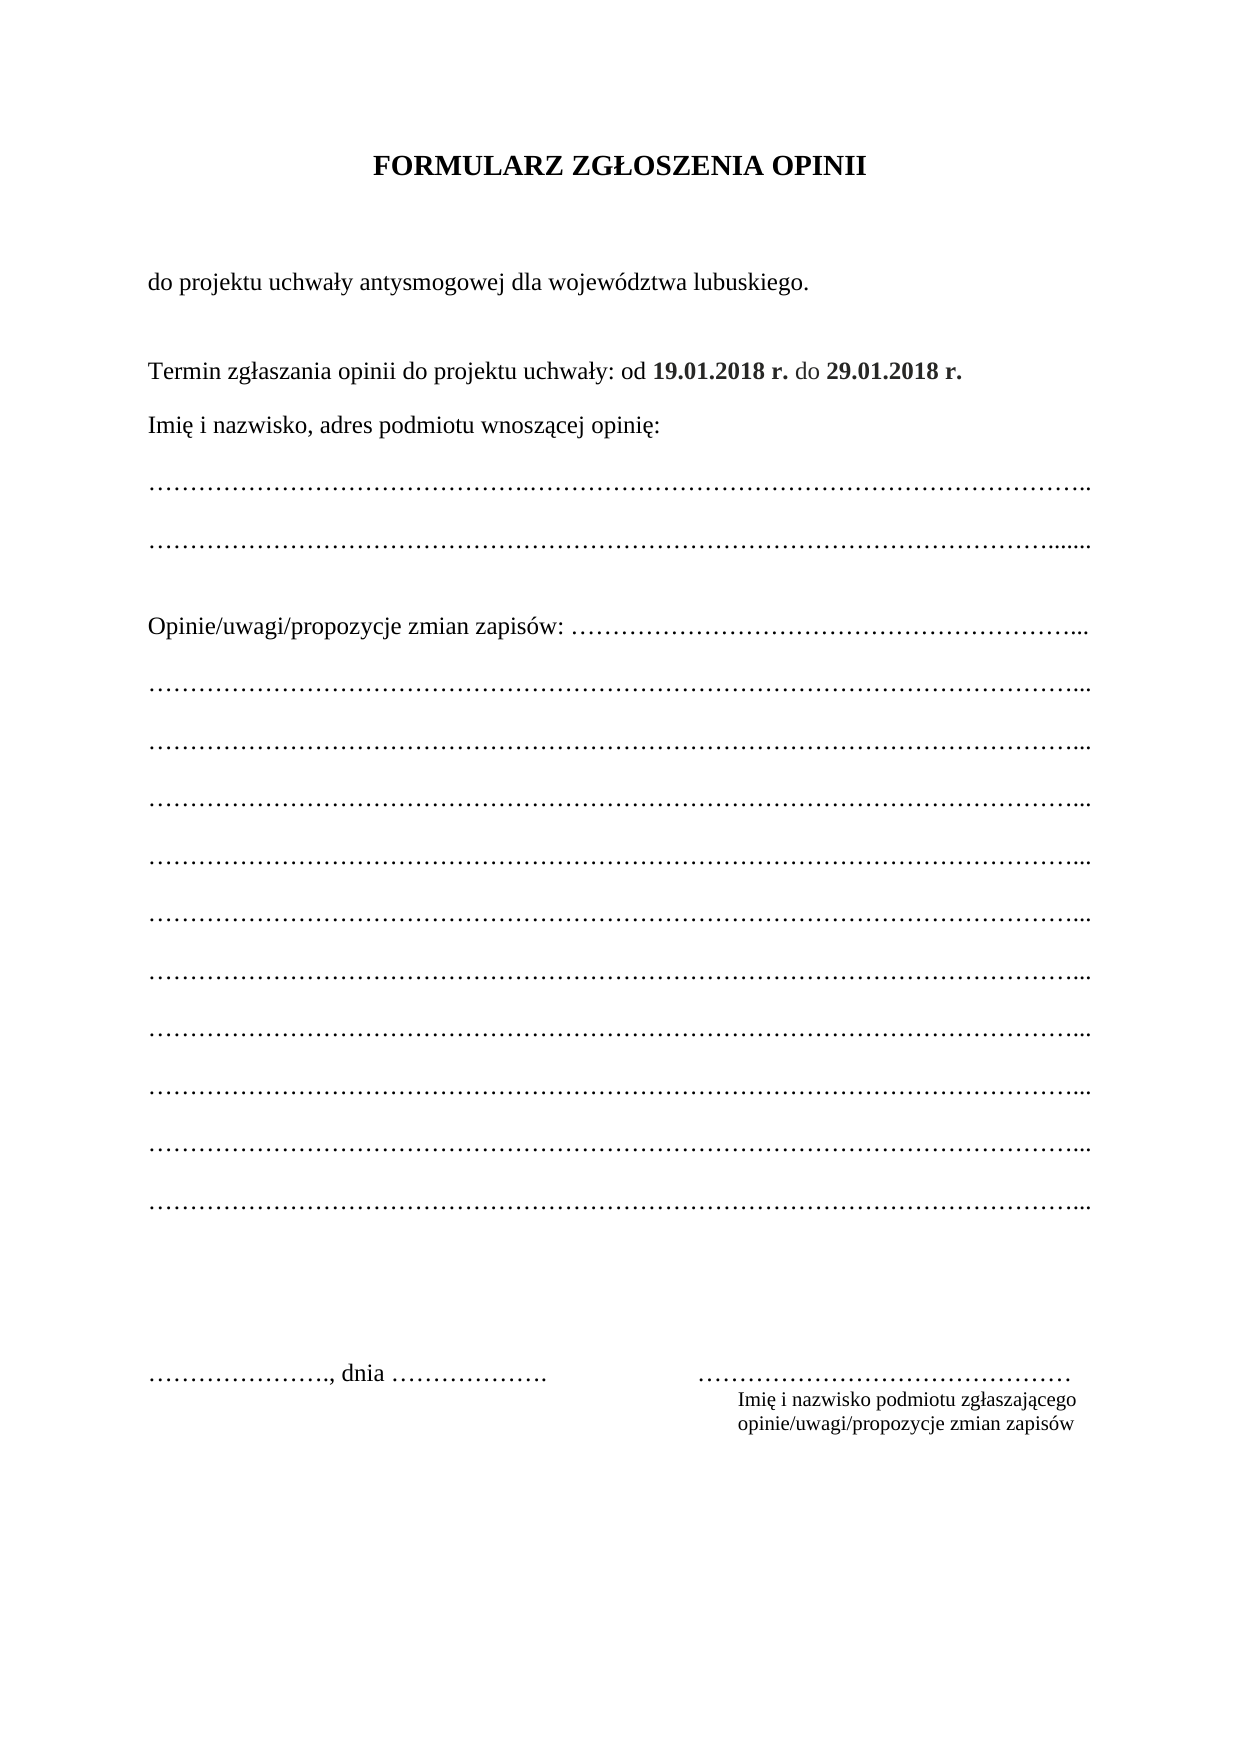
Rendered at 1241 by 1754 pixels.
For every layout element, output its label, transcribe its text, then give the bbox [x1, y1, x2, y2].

text …………………………………………………………………………………………………... [148, 898, 1093, 927]
text Imię i nazwisko podmiotu zgłaszającego opinie/uwagi/propozycje zmian zapisów [738, 1387, 1093, 1435]
text …………………………………………………………………………………………………... [148, 841, 1093, 870]
text ……………………………………….………………………………………………………….. [148, 467, 1093, 496]
text …………………………………………………………………………………………………... [148, 783, 1093, 812]
text …………………………………………………………………………………………………... [148, 956, 1093, 985]
text do projektu uchwały antysmogowej dla województwa lubuskiego. [148, 267, 1093, 296]
text …………………………………………………………………………………………………... [148, 1186, 1093, 1215]
text Opinie/uwagi/propozycje zmian zapisów: ……………………………………………………... [148, 611, 1093, 640]
text …………………………………………………………………………………………………... [148, 668, 1093, 697]
text …………………………………………………………………………………………………... [148, 1013, 1093, 1042]
text …………………………………………………………………………………………………... [148, 1128, 1093, 1157]
text …………………………………………………………………………………………………... [148, 1071, 1093, 1100]
text …………………., dnia ………………. ……………………………………… [148, 1358, 1093, 1387]
text Imię i nazwisko, adres podmiotu wnoszącej opinię: [148, 410, 1093, 438]
text …………………………………………………………………………………………………... [148, 726, 1093, 755]
text FORMULARZ ZGŁOSZENIA OPINII [148, 148, 1093, 181]
text Termin zgłaszania opinii do projektu uchwały: od 19.01.2018 r. do 29.01.2018 r. [148, 356, 1093, 385]
text ………………………………………………………………………………………………....... [148, 525, 1093, 553]
